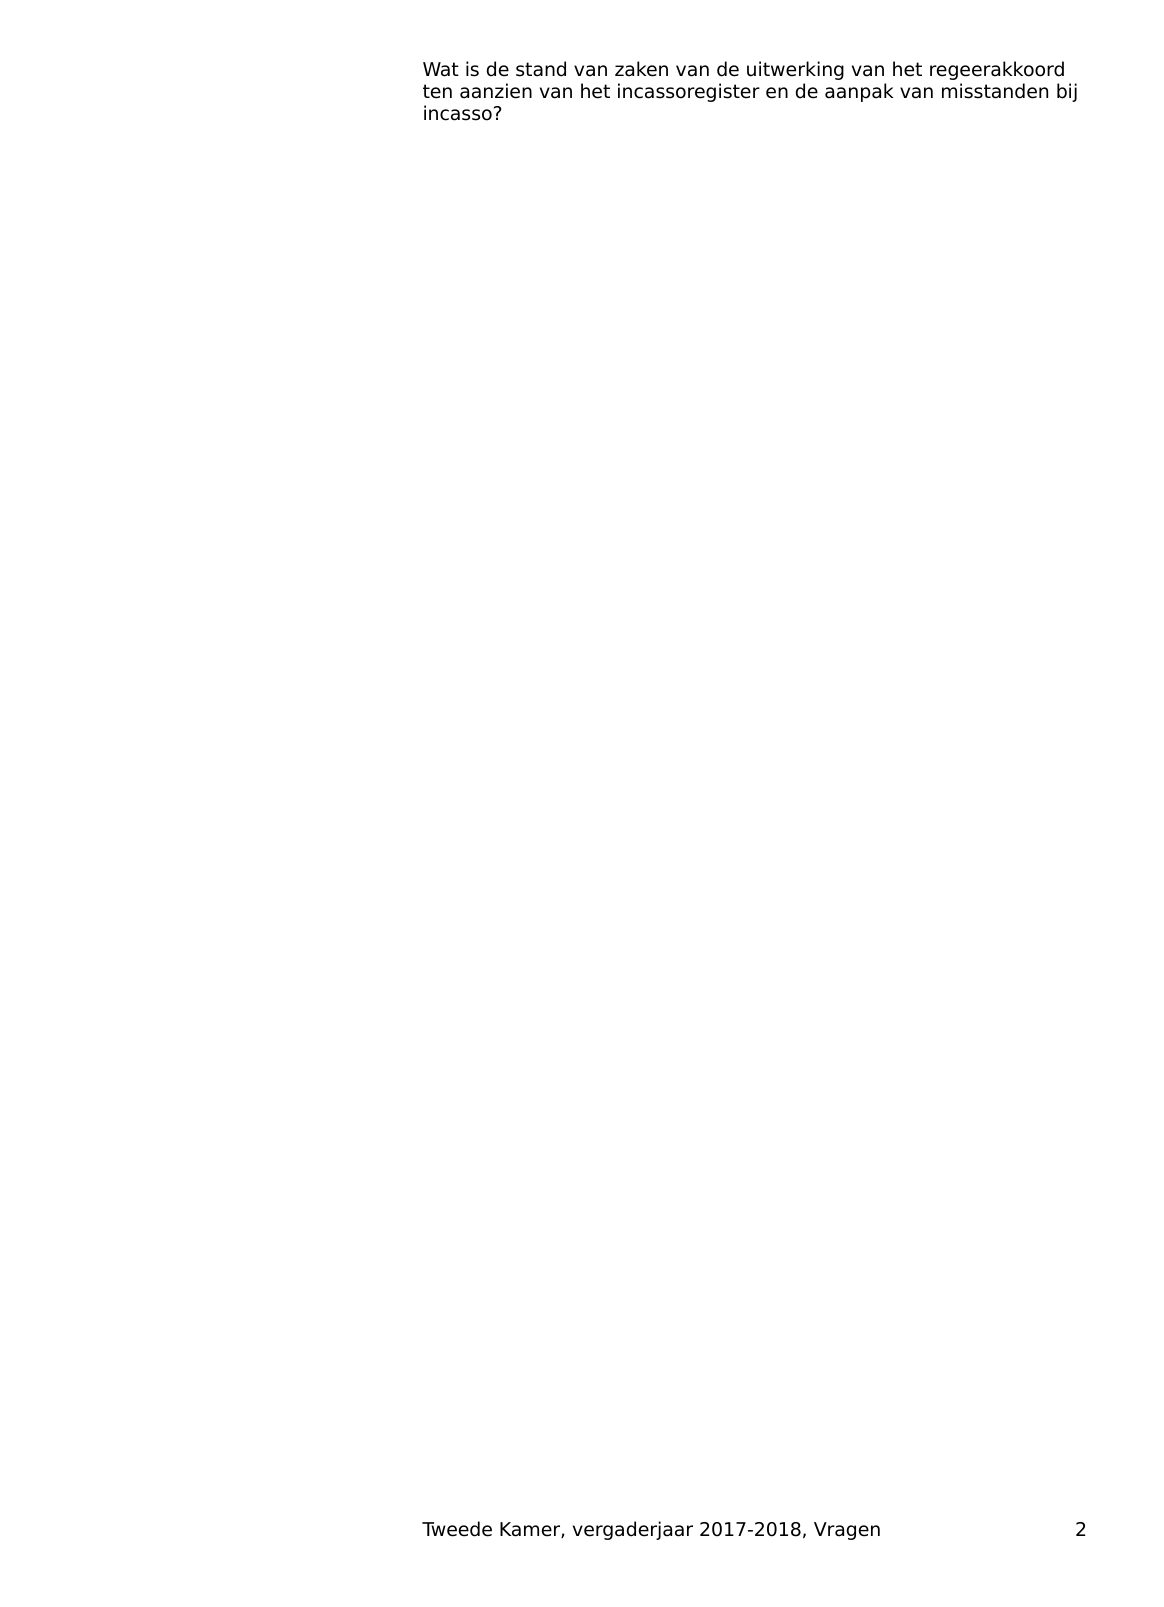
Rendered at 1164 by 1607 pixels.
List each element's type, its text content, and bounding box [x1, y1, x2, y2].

text Wat is de stand van zaken van de uitwerking van het regeerakkoord ten aanzien van het incassoregister en de aanpak van misstanden bij incasso? [422, 59, 1087, 125]
